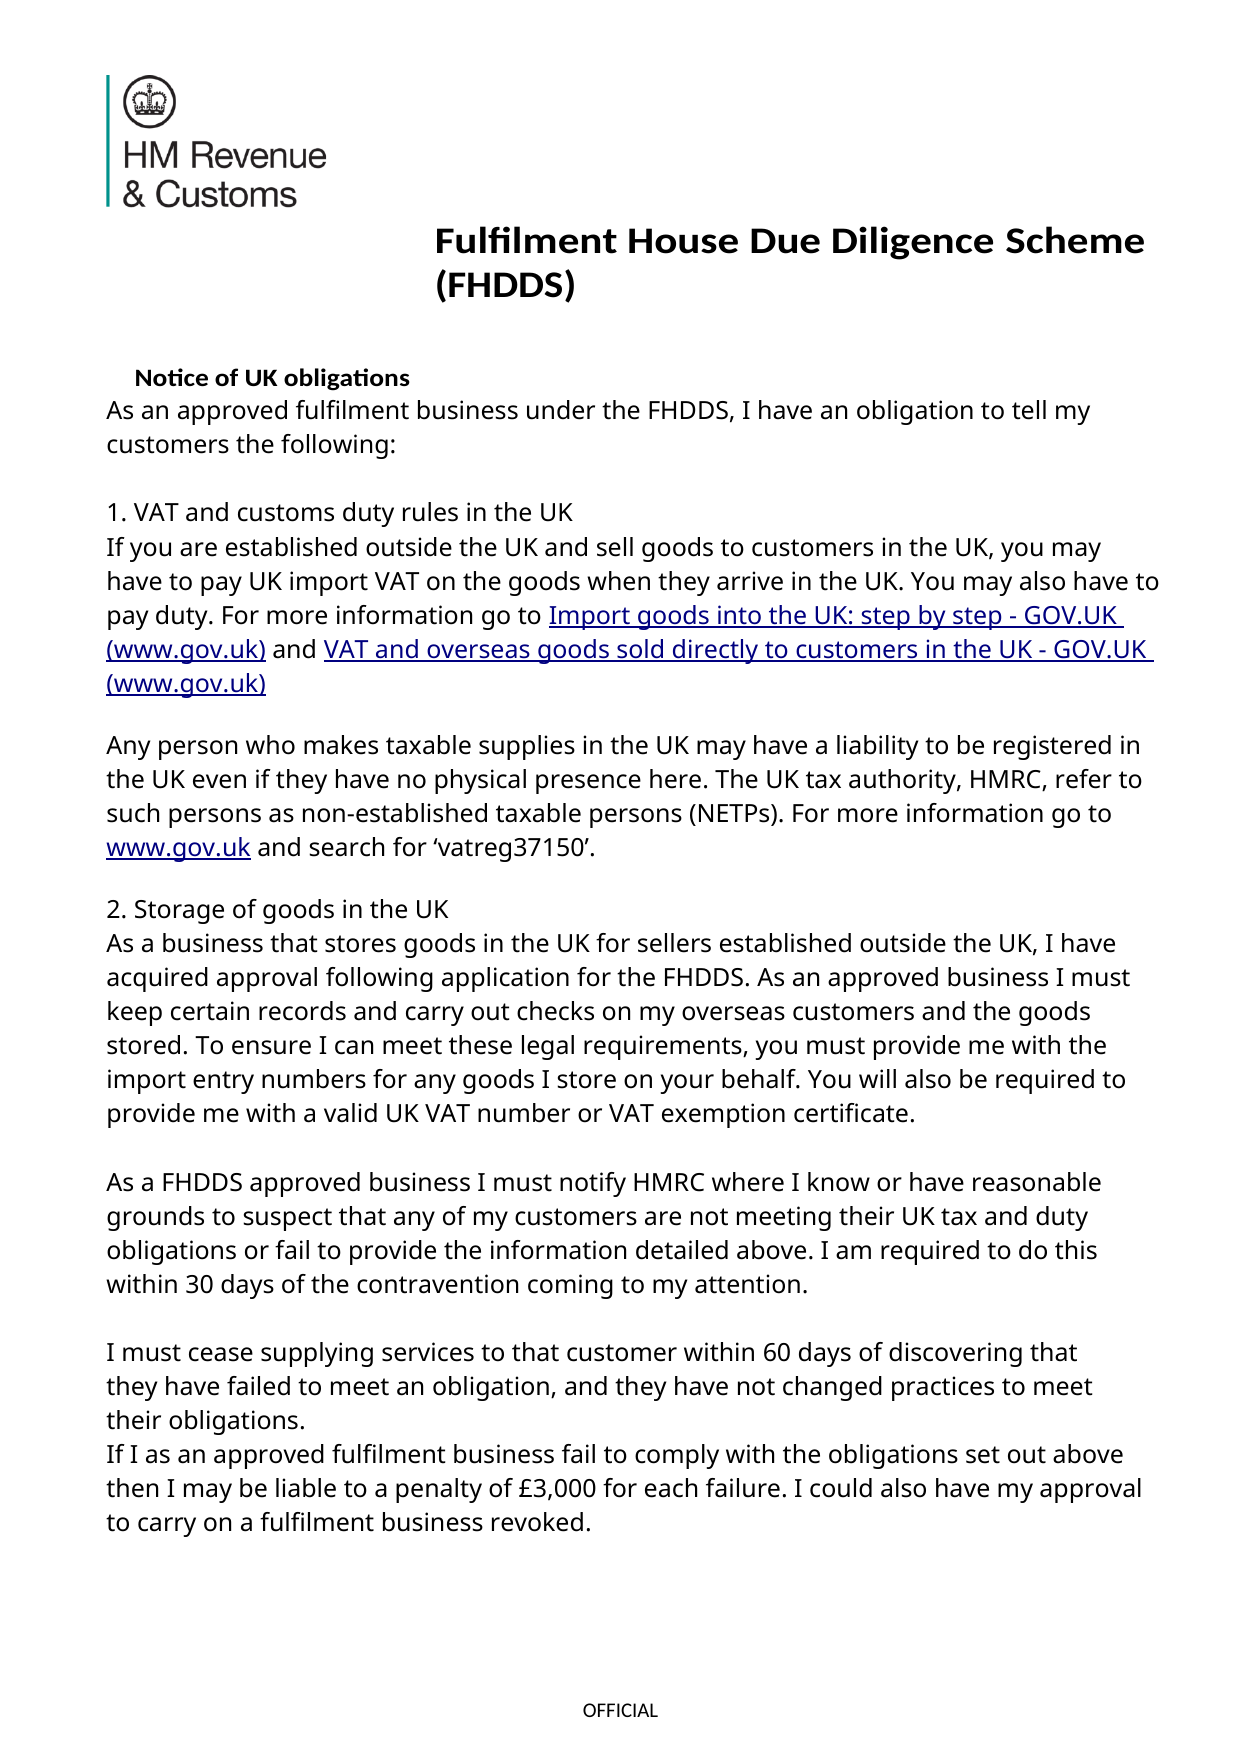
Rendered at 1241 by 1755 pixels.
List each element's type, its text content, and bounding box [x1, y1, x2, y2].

subtitle 1. VAT and customs duty rules in the UK [106, 495, 1163, 529]
text Any person who makes taxable supplies in the UK may have a liability to be registered in the UK even if they have no physical presence here. The UK tax authority, HMRC, refer to such persons as non-established taxable persons (NETPs). For more information go to www.gov.uk and search for ‘vatreg37150’. [106, 727, 1156, 864]
text If I as an approved fulfilment business fail to comply with the obligations set out above then I may be liable to a penalty of £3,000 for each failure. I could also have my approval to carry on a fulfilment business revoked. [106, 1437, 1147, 1539]
text I must cease supplying services to that customer within 60 days of discovering that they have failed to meet an obligation, and they have not changed practices to meet their obligations. [106, 1334, 1110, 1437]
text If you are established outside the UK and sell goods to customers in the UK, you may have to pay UK import VAT on the goods when they arrive in the UK. You may also have to pay duty. For more information go to Import goods into the UK: step by step - GOV.UK (www.gov.uk) and VAT and overseas goods sold directly to customers in the UK - GOV.UK (www.gov.uk) [106, 529, 1163, 699]
subtitle 2. Storage of goods in the UK [106, 892, 1163, 926]
text As an approved fulfilment business under the FHDDS, I have an obligation to tell my customers the following: [106, 393, 1096, 461]
text As a business that stores goods in the UK for sellers established outside the UK, I have acquired approval following application for the FHDDS. As an approved business I must keep certain records and carry out checks on my overseas customers and the goods stored. To ensure I can meet these legal requirements, you must provide me with the import entry numbers for any goods I store on your behalf. You will also be required to provide me with a valid UK VAT number or VAT exemption certificate. [106, 926, 1163, 1130]
subtitle Notice of UK obligations [134, 362, 1163, 393]
text As a FHDDS approved business I must notify HMRC where I know or have reasonable grounds to suspect that any of my customers are not meeting their UK tax and duty obligations or fail to provide the information detailed above. I am required to do this within 30 days of the contravention coming to my attention. [106, 1164, 1139, 1301]
subtitle Fulfilment House Due Diligence Scheme (FHDDS) [434, 219, 1163, 306]
